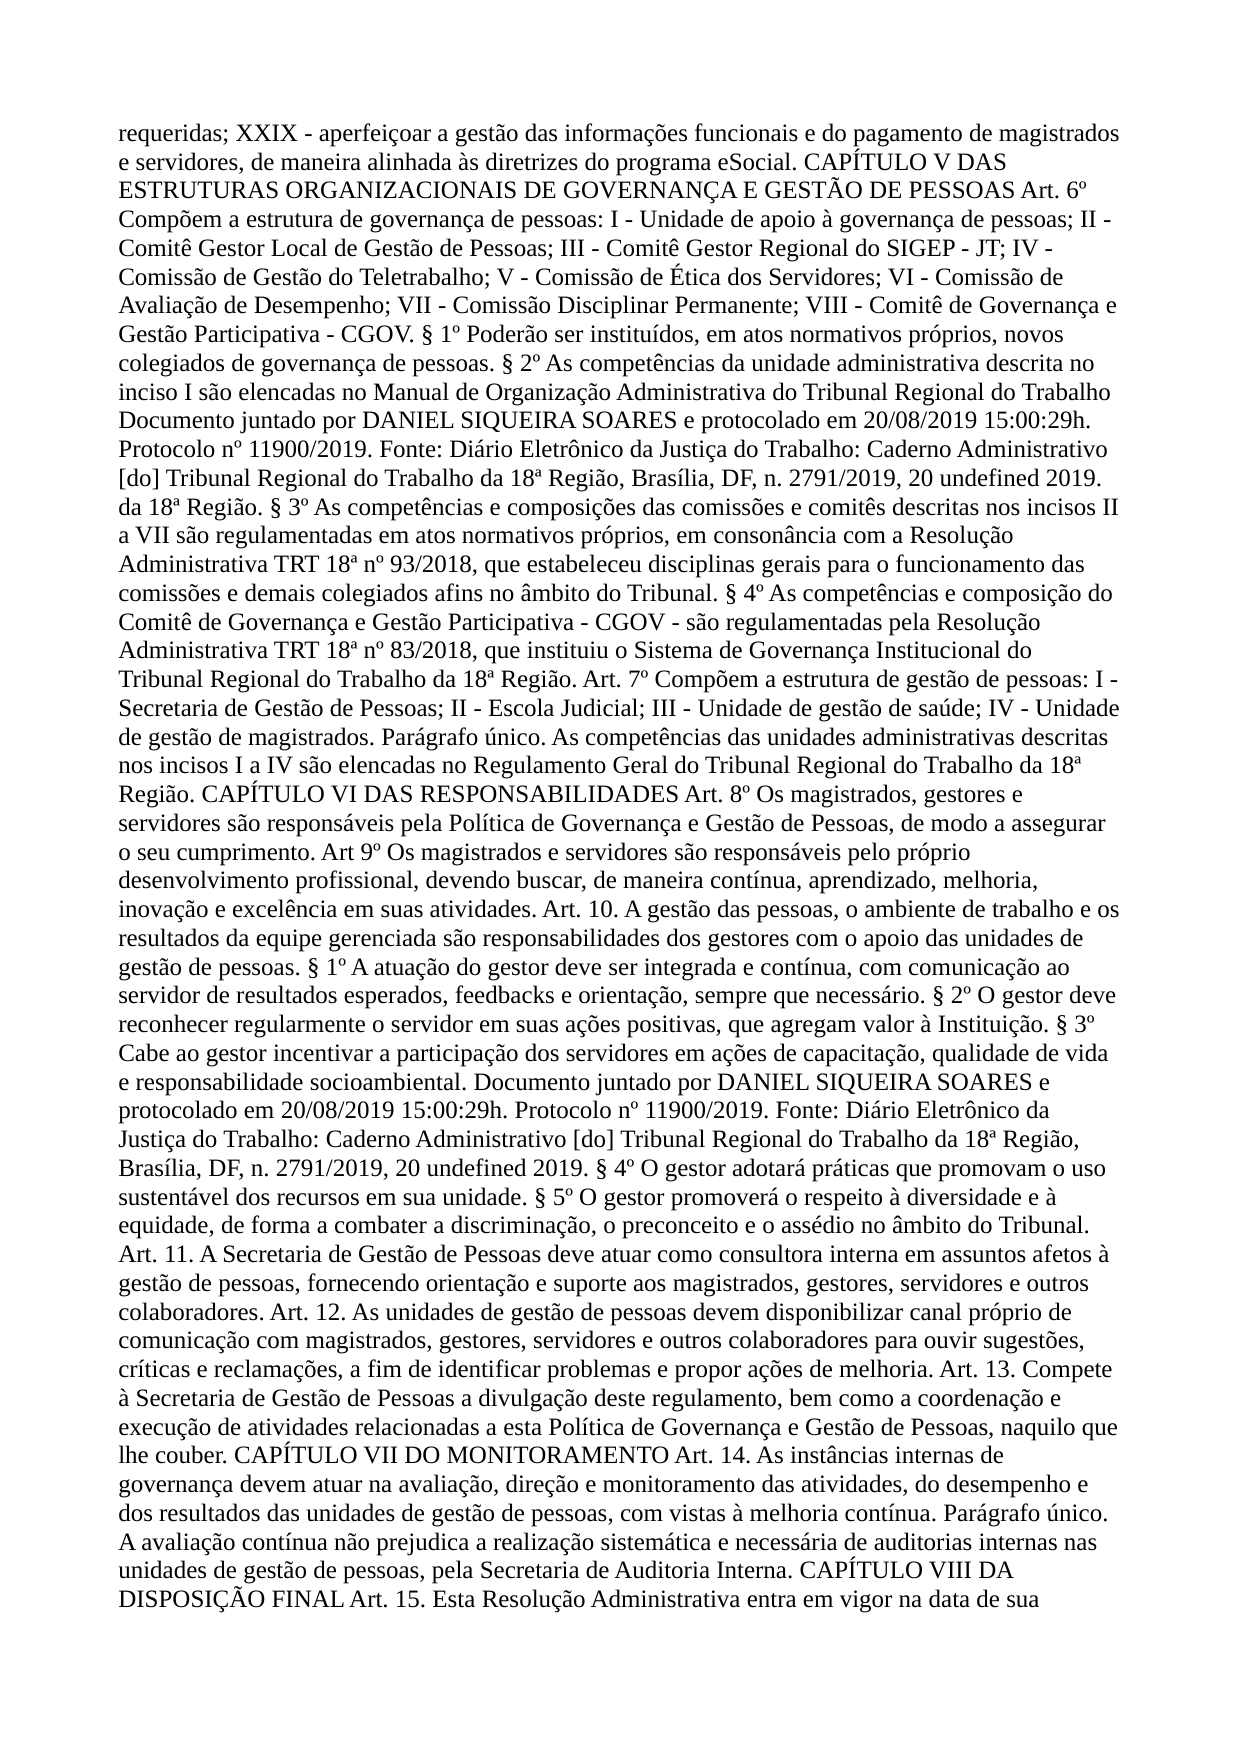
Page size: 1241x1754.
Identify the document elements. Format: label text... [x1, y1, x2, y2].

text requeridas; XXIX - aperfeiçoar a gestão das informações funcionais e do pagamento de magistrados e servidores, de maneira alinhada às diretrizes do programa eSocial. CAPÍTULO V DAS ESTRUTURAS ORGANIZACIONAIS DE GOVERNANÇA E GESTÃO DE PESSOAS Art. 6º Compõem a estrutura de governança de pessoas: I - Unidade de apoio à governança de pessoas; II - Comitê Gestor Local de Gestão de Pessoas; III - Comitê Gestor Regional do SIGEP - JT; IV - Comissão de Gestão do Teletrabalho; V - Comissão de Ética dos Servidores; VI - Comissão de Avaliação de Desempenho; VII - Comissão Disciplinar Permanente; VIII - Comitê de Governança e Gestão Participativa - CGOV. § 1º Poderão ser instituídos, em atos normativos próprios, novos colegiados de governança de pessoas. § 2º As competências da unidade administrativa descrita no inciso I são elencadas no Manual de Organização Administrativa do Tribunal Regional do Trabalho Documento juntado por DANIEL SIQUEIRA SOARES e protocolado em 20/08/2019 15:00:29h. Protocolo nº 11900/2019. Fonte: Diário Eletrônico da Justiça do Trabalho: Caderno Administrativo [do] Tribunal Regional do Trabalho da 18ª Região, Brasília, DF, n. 2791/2019, 20 undefined 2019. da 18ª Região. § 3º As competências e composições das comissões e comitês descritas nos incisos II a VII são regulamentadas em atos normativos próprios, em consonância com a Resolução Administrativa TRT 18ª nº 93/2018, que estabeleceu disciplinas gerais para o funcionamento das comissões e demais colegiados afins no âmbito do Tribunal. § 4º As competências e composição do Comitê de Governança e Gestão Participativa - CGOV - são regulamentadas pela Resolução Administrativa TRT 18ª nº 83/2018, que instituiu o Sistema de Governança Institucional do Tribunal Regional do Trabalho da 18ª Região. Art. 7º Compõem a estrutura de gestão de pessoas: I - Secretaria de Gestão de Pessoas; II - Escola Judicial; III - Unidade de gestão de saúde; IV - Unidade de gestão de magistrados. Parágrafo único. As competências das unidades administrativas descritas nos incisos I a IV são elencadas no Regulamento Geral do Tribunal Regional do Trabalho da 18ª Região. CAPÍTULO VI DAS RESPONSABILIDADES Art. 8º Os magistrados, gestores e servidores são responsáveis pela Política de Governança e Gestão de Pessoas, de modo a assegurar o seu cumprimento. Art 9º Os magistrados e servidores são responsáveis pelo próprio desenvolvimento profissional, devendo buscar, de maneira contínua, aprendizado, melhoria, inovação e excelência em suas atividades. Art. 10. A gestão das pessoas, o ambiente de trabalho e os resultados da equipe gerenciada são responsabilidades dos gestores com o apoio das unidades de gestão de pessoas. § 1º A atuação do gestor deve ser integrada e contínua, com comunicação ao servidor de resultados esperados, feedbacks e orientação, sempre que necessário. § 2º O gestor deve reconhecer regularmente o servidor em suas ações positivas, que agregam valor à Instituição. § 3º Cabe ao gestor incentivar a participação dos servidores em ações de capacitação, qualidade de vida e responsabilidade socioambiental. Documento juntado por DANIEL SIQUEIRA SOARES e protocolado em 20/08/2019 15:00:29h. Protocolo nº 11900/2019. Fonte: Diário Eletrônico da Justiça do Trabalho: Caderno Administrativo [do] Tribunal Regional do Trabalho da 18ª Região, Brasília, DF, n. 2791/2019, 20 undefined 2019. § 4º O gestor adotará práticas que promovam o uso sustentável dos recursos em sua unidade. § 5º O gestor promoverá o respeito à diversidade e à equidade, de forma a combater a discriminação, o preconceito e o assédio no âmbito do Tribunal. Art. 11. A Secretaria de Gestão de Pessoas deve atuar como consultora interna em assuntos afetos à gestão de pessoas, fornecendo orientação e suporte aos magistrados, gestores, servidores e outros colaboradores. Art. 12. As unidades de gestão de pessoas devem disponibilizar canal próprio de comunicação com magistrados, gestores, servidores e outros colaboradores para ouvir sugestões, críticas e reclamações, a fim de identificar problemas e propor ações de melhoria. Art. 13. Compete à Secretaria de Gestão de Pessoas a divulgação deste regulamento, bem como a coordenação e execução de atividades relacionadas a esta Política de Governança e Gestão de Pessoas, naquilo que lhe couber. CAPÍTULO VII DO MONITORAMENTO Art. 14. As instâncias internas de governança devem atuar na avaliação, direção e monitoramento das atividades, do desempenho e dos resultados das unidades de gestão de pessoas, com vistas à melhoria contínua. Parágrafo único. A avaliação contínua não prejudica a realização sistemática e necessária de auditorias internas nas unidades de gestão de pessoas, pela Secretaria de Auditoria Interna. CAPÍTULO VIII DA DISPOSIÇÃO FINAL Art. 15. Esta Resolução Administrativa entra em vigor na data de sua [118, 118, 1122, 1613]
